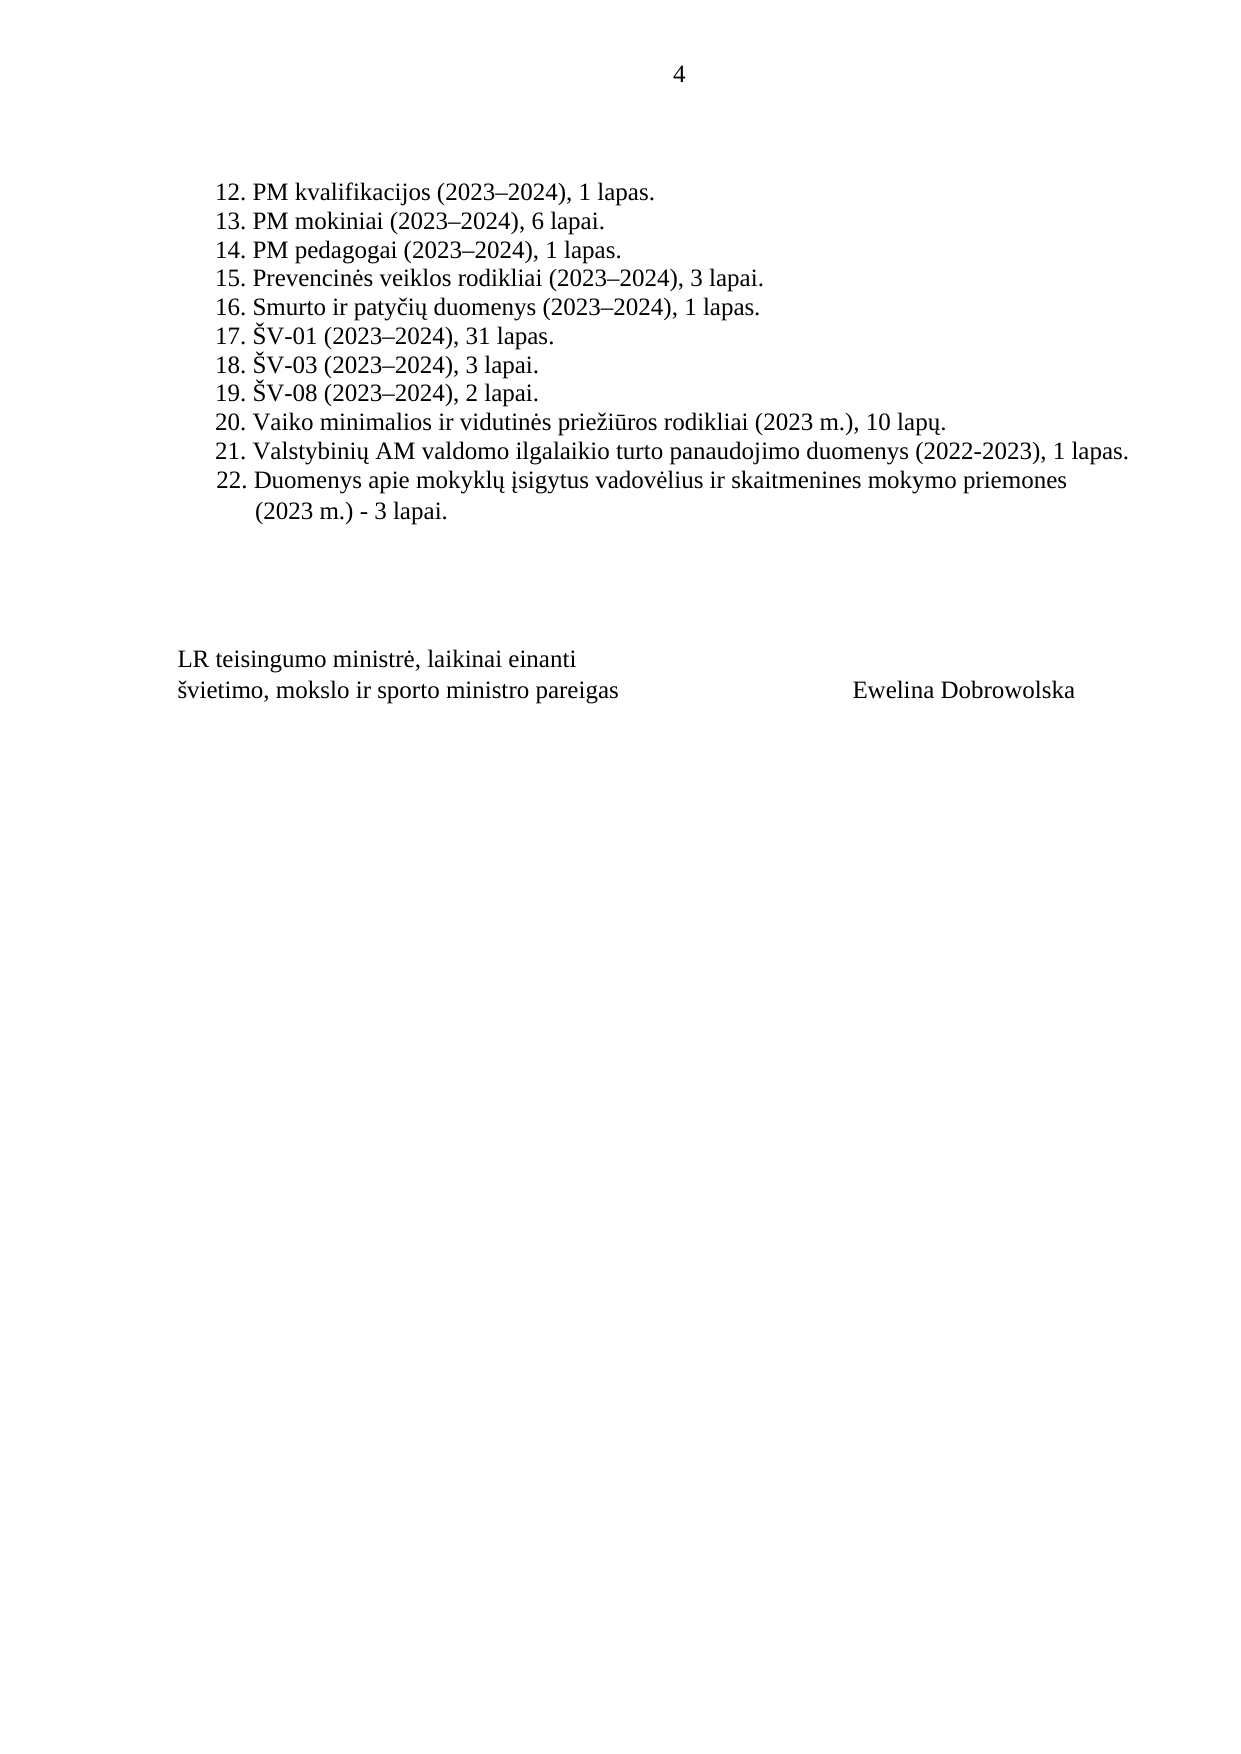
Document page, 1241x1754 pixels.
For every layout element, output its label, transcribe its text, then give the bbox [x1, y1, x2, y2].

text švietimo, mokslo ir sporto ministro pareigas Ewelina Dobrowolska [177, 676, 1181, 704]
text 13. PM mokiniai (2023–2024), 6 lapai. [215, 206, 1181, 235]
text 17. ŠV-01 (2023–2024), 31 lapas. [215, 321, 1181, 350]
text 20. Vaiko minimalios ir vidutinės priežiūros rodikliai (2023 m.), 10 lapų. [215, 407, 1181, 436]
text 16. Smurto ir patyčių duomenys (2023–2024), 1 lapas. [215, 292, 1181, 321]
text 21. Valstybinių AM valdomo ilgalaikio turto panaudojimo duomenys (2022-2023), 1 lapas. [215, 436, 1181, 465]
text 14. PM pedagogai (2023–2024), 1 lapas. [215, 235, 1181, 263]
text (2023 m.) - 3 lapai. [177, 496, 1181, 524]
text 12. PM kvalifikacijos (2023–2024), 1 lapas. [215, 177, 1181, 206]
text 18. ŠV-03 (2023–2024), 3 lapai. [215, 350, 1181, 378]
text 15. Prevencinės veiklos rodikliai (2023–2024), 3 lapai. [215, 263, 1181, 292]
text LR teisingumo ministrė, laikinai einanti [177, 644, 1181, 673]
text 22. Duomenys apie mokyklų įsigytus vadovėlius ir skaitmenines mokymo priemones [177, 465, 1181, 493]
text 19. ŠV-08 (2023–2024), 2 lapai. [215, 378, 1181, 407]
